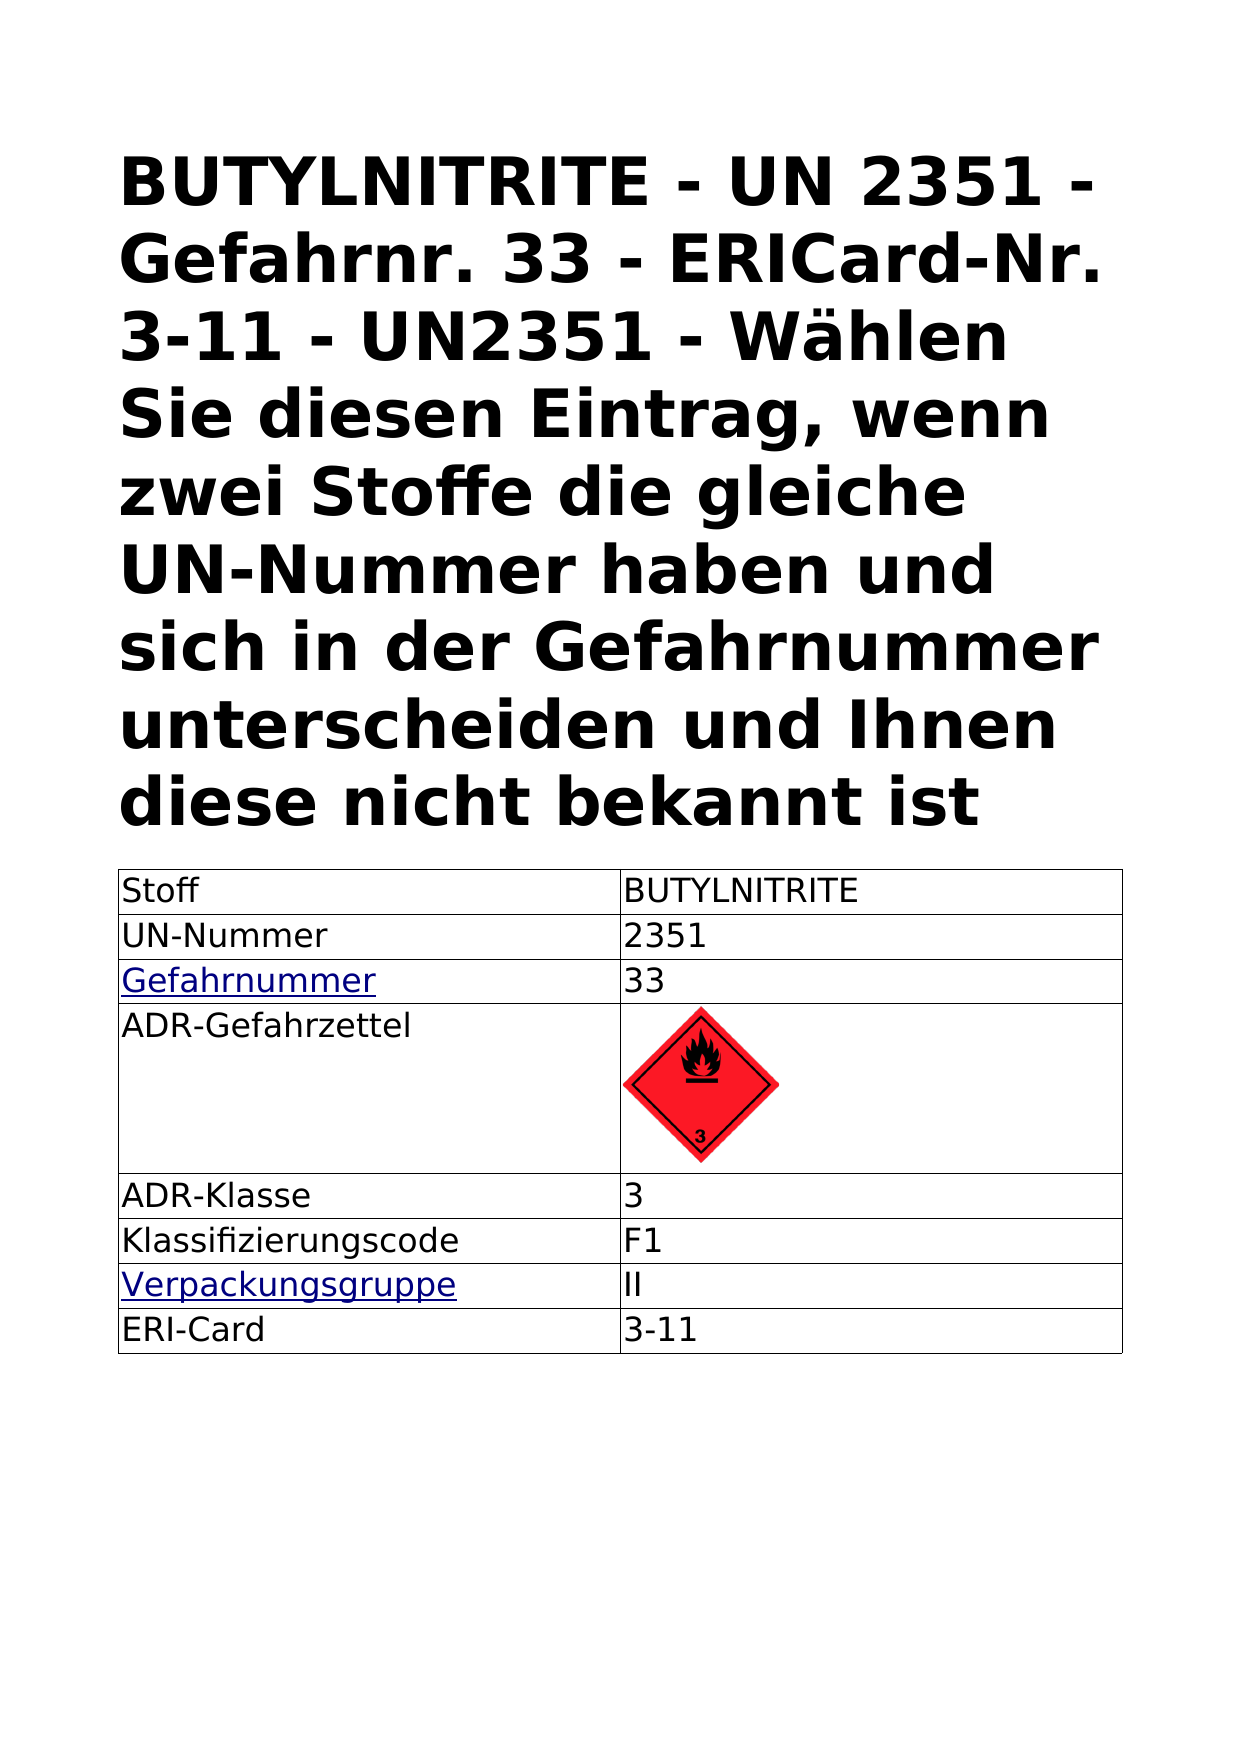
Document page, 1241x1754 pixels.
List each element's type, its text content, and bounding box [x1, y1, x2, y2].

table_cell Gefahrnummer [119, 960, 620, 1003]
table_header Stoff [119, 870, 620, 914]
subtitle BUTYLNITRITE - UN 2351 - Gefahrnr. 33 - ERICard-Nr. 3-11 - UN2351 - Wählen Sie diesen Eintrag, wenn zwei Stoffe die gleiche UN-Nummer haben und sich in der Gefahrnummer unterscheiden und Ihnen diese nicht bekannt ist [118, 143, 1122, 842]
table_cell ERI-Card [119, 1309, 620, 1352]
table_cell F1 [621, 1219, 1122, 1263]
table_cell 2351 [621, 915, 1122, 958]
table_cell UN-Nummer [119, 915, 620, 958]
table_cell ADR-Gefahrzettel [119, 1004, 620, 1173]
table_header BUTYLNITRITE [621, 870, 1122, 914]
table_cell 3 [621, 1174, 1122, 1218]
table_cell II [621, 1264, 1122, 1308]
table_cell [621, 1004, 1122, 1173]
table_cell Verpackungsgruppe [119, 1264, 620, 1308]
table_cell 33 [621, 960, 1122, 1003]
table_cell Klassifizierungscode [119, 1219, 620, 1263]
picture [622, 1006, 780, 1163]
table_cell 3-11 [621, 1309, 1122, 1352]
table_cell ADR-Klasse [119, 1174, 620, 1218]
